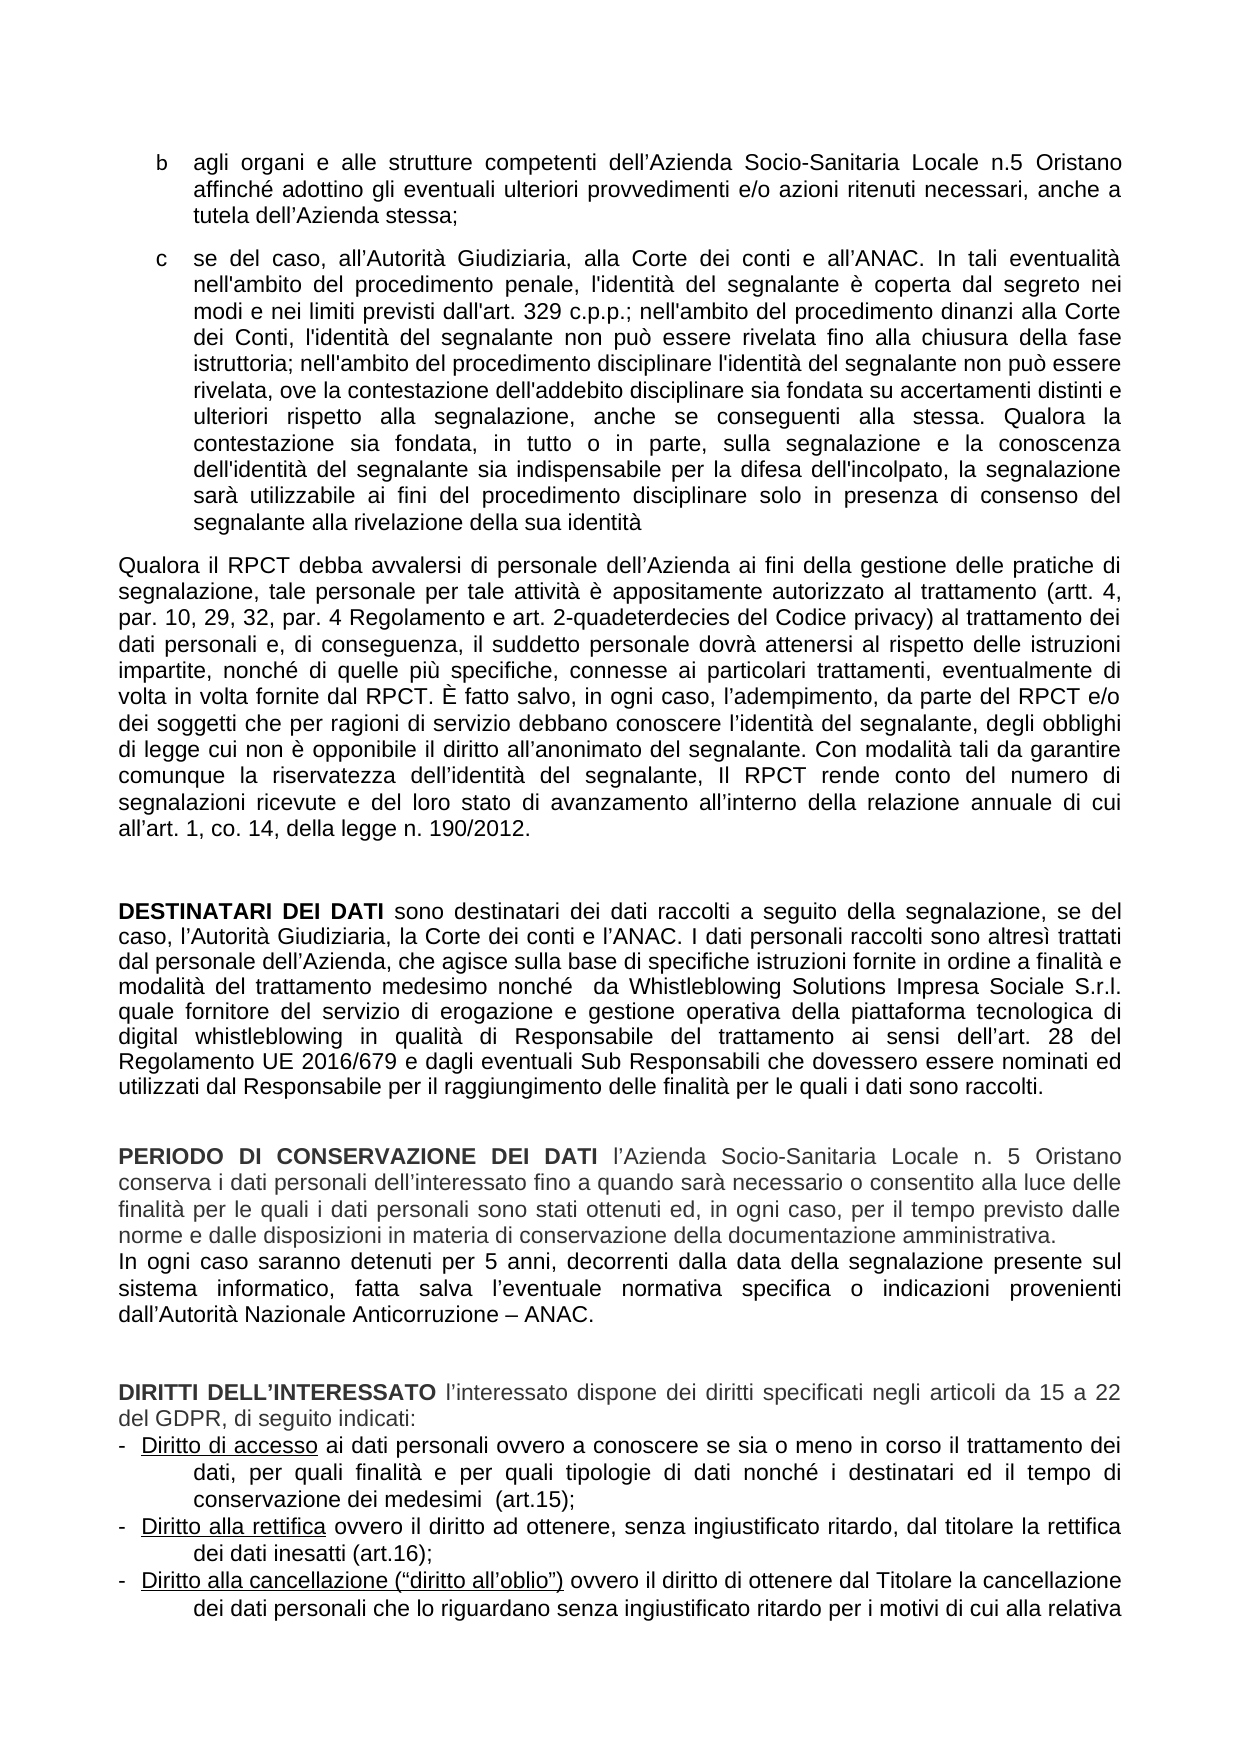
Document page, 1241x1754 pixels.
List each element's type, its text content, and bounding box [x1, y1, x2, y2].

text PERIODO DI CONSERVAZIONE DEI DATI l’Azienda Socio-Sanitaria Locale n. 5 Oristano conserva i dati personali dell’interessato fino a quando sarà necessario o consentito alla luce delle finalità per le quali i dati personali sono stati ottenuti ed, in ogni caso, per il tempo previsto dalle norme e dalle disposizioni in materia di conservazione della documentazione amministrativa. [118, 1143, 1122, 1248]
text In ogni caso saranno detenuti per 5 anni, decorrenti dalla data della segnalazione presente sul sistema informatico, fatta salva l’eventuale normativa specifica o indicazioni provenienti dall’Autorità Nazionale Anticorruzione – ANAC. [118, 1248, 1122, 1327]
list Diritto di accesso ai dati personali ovvero a conoscere se sia o meno in corso il trattamento dei dati, per quali finalità e per quali tipologie di dati nonché i destinatari ed il tempo di conservazione dei medesimi (art.15); [118, 1431, 1122, 1512]
list se del caso, all’Autorità Giudiziaria, alla Corte dei conti e all’ANAC. In tali eventualità nell'ambito del procedimento penale, l'identità del segnalante è coperta dal segreto nei modi e nei limiti previsti dall'art. 329 c.p.p.; nell'ambito del procedimento dinanzi alla Corte dei Conti, l'identità del segnalante non può essere rivelata fino alla chiusura della fase istruttoria; nell'ambito del procedimento disciplinare l'identità del segnalante non può essere rivelata, ove la contestazione dell'addebito disciplinare sia fondata su accertamenti distinti e ulteriori rispetto alla segnalazione, anche se conseguenti alla stessa. Qualora la contestazione sia fondata, in tutto o in parte, sulla segnalazione e la conoscenza dell'identità del segnalante sia indispensabile per la difesa dell'incolpato, la segnalazione sarà utilizzabile ai fini del procedimento disciplinare solo in presenza di consenso del segnalante alla rivelazione della sua identità [156, 245, 1122, 535]
list Diritto alla cancellazione (“diritto all’oblio”) ovvero il diritto di ottenere dal Titolare la cancellazione dei dati personali che lo riguardano senza ingiustificato ritardo per i motivi di cui alla relativa [118, 1566, 1122, 1621]
list agli organi e alle strutture competenti dell’Azienda Socio-Sanitaria Locale n.5 Oristano affinché adottino gli eventuali ulteriori provvedimenti e/o azioni ritenuti necessari, anche a tutela dell’Azienda stessa; [156, 148, 1122, 228]
text Qualora il RPCT debba avvalersi di personale dell’Azienda ai fini della gestione delle pratiche di segnalazione, tale personale per tale attività è appositamente autorizzato al trattamento (artt. 4, par. 10, 29, 32, par. 4 Regolamento e art. 2-quadeterdecies del Codice privacy) al trattamento dei dati personali e, di conseguenza, il suddetto personale dovrà attenersi al rispetto delle istruzioni impartite, nonché di quelle più specifiche, connesse ai particolari trattamenti, eventualmente di volta in volta fornite dal RPCT. È fatto salvo, in ogni caso, l’adempimento, da parte del RPCT e/o dei soggetti che per ragioni di servizio debbano conoscere l’identità del segnalante, degli obblighi di legge cui non è opponibile il diritto all’anonimato del segnalante. Con modalità tali da garantire comunque la riservatezza dell’identità del segnalante, Il RPCT rende conto del numero di segnalazioni ricevute e del loro stato di avanzamento all’interno della relazione annuale di cui all’art. 1, co. 14, della legge n. 190/2012. [118, 552, 1122, 841]
text DESTINATARI DEI DATI sono destinatari dei dati raccolti a seguito della segnalazione, se del caso, l’Autorità Giudiziaria, la Corte dei conti e l’ANAC. I dati personali raccolti sono altresì trattati dal personale dell’Azienda, che agisce sulla base di specifiche istruzioni fornite in ordine a finalità e modalità del trattamento medesimo nonché da Whistleblowing Solutions Impresa Sociale S.r.l. quale fornitore del servizio di erogazione e gestione operativa della piattaforma tecnologica di digital whistleblowing in qualità di Responsabile del trattamento ai sensi dell’art. 28 del Regolamento UE 2016/679 e dagli eventuali Sub Responsabili che dovessero essere nominati ed utilizzati dal Responsabile per il raggiungimento delle finalità per le quali i dati sono raccolti. [118, 900, 1122, 1100]
list Diritto alla rettifica ovvero il diritto ad ottenere, senza ingiustificato ritardo, dal titolare la rettifica dei dati inesatti (art.16); [118, 1512, 1122, 1566]
text DIRITTI DELL’INTERESSATO l’interessato dispone dei diritti specificati negli articoli da 15 a 22 del GDPR, di seguito indicati: [118, 1379, 1122, 1431]
